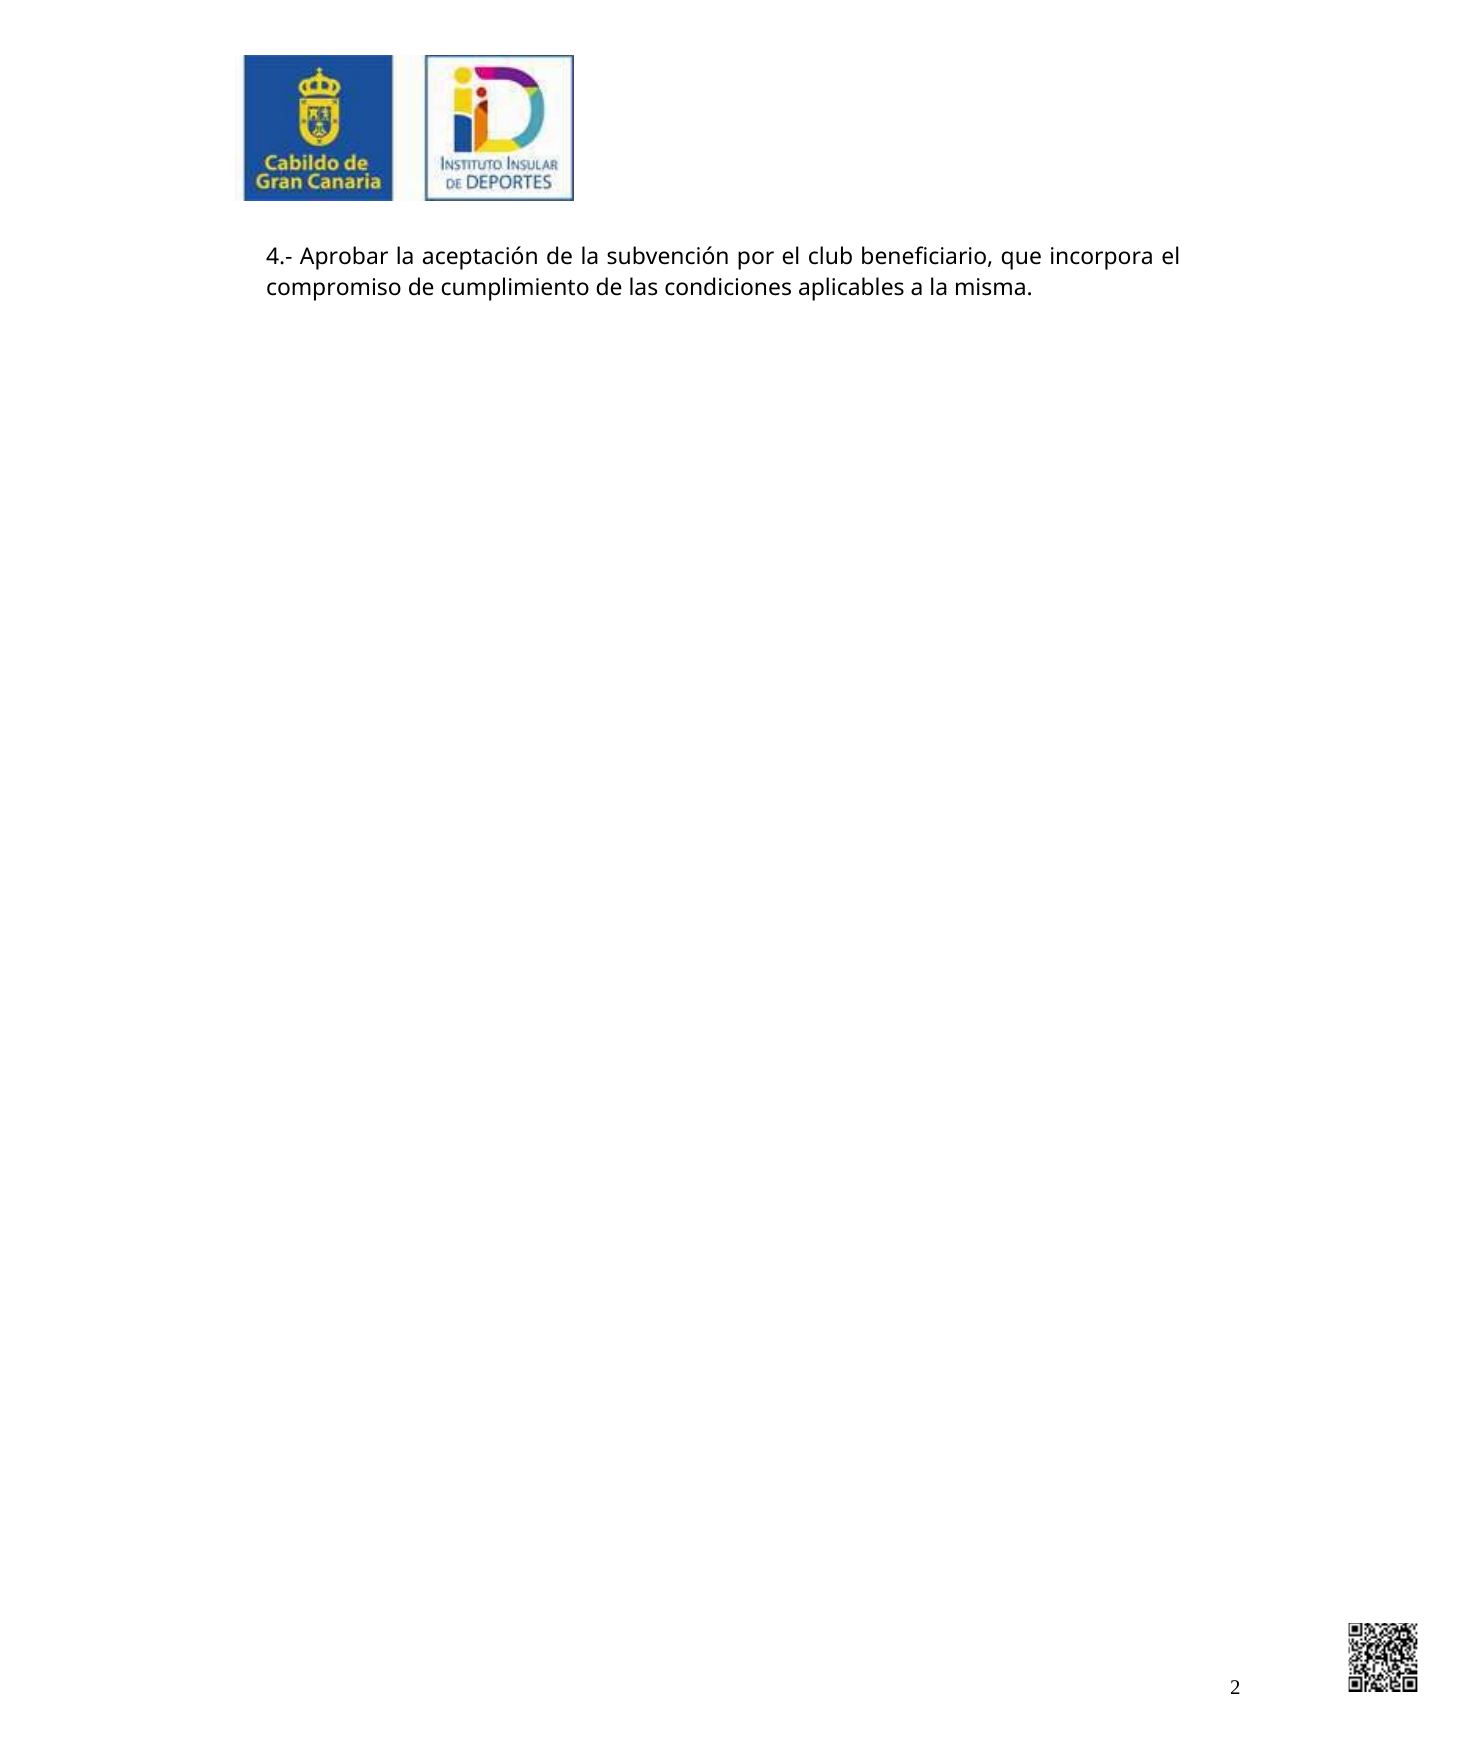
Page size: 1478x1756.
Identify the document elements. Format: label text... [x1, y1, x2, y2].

text 4.- Aprobar la aceptación de la subvención por el club beneficiario, que incorpora el compromiso de cumplimiento de las condiciones aplicables a la misma. [266, 239, 1182, 302]
